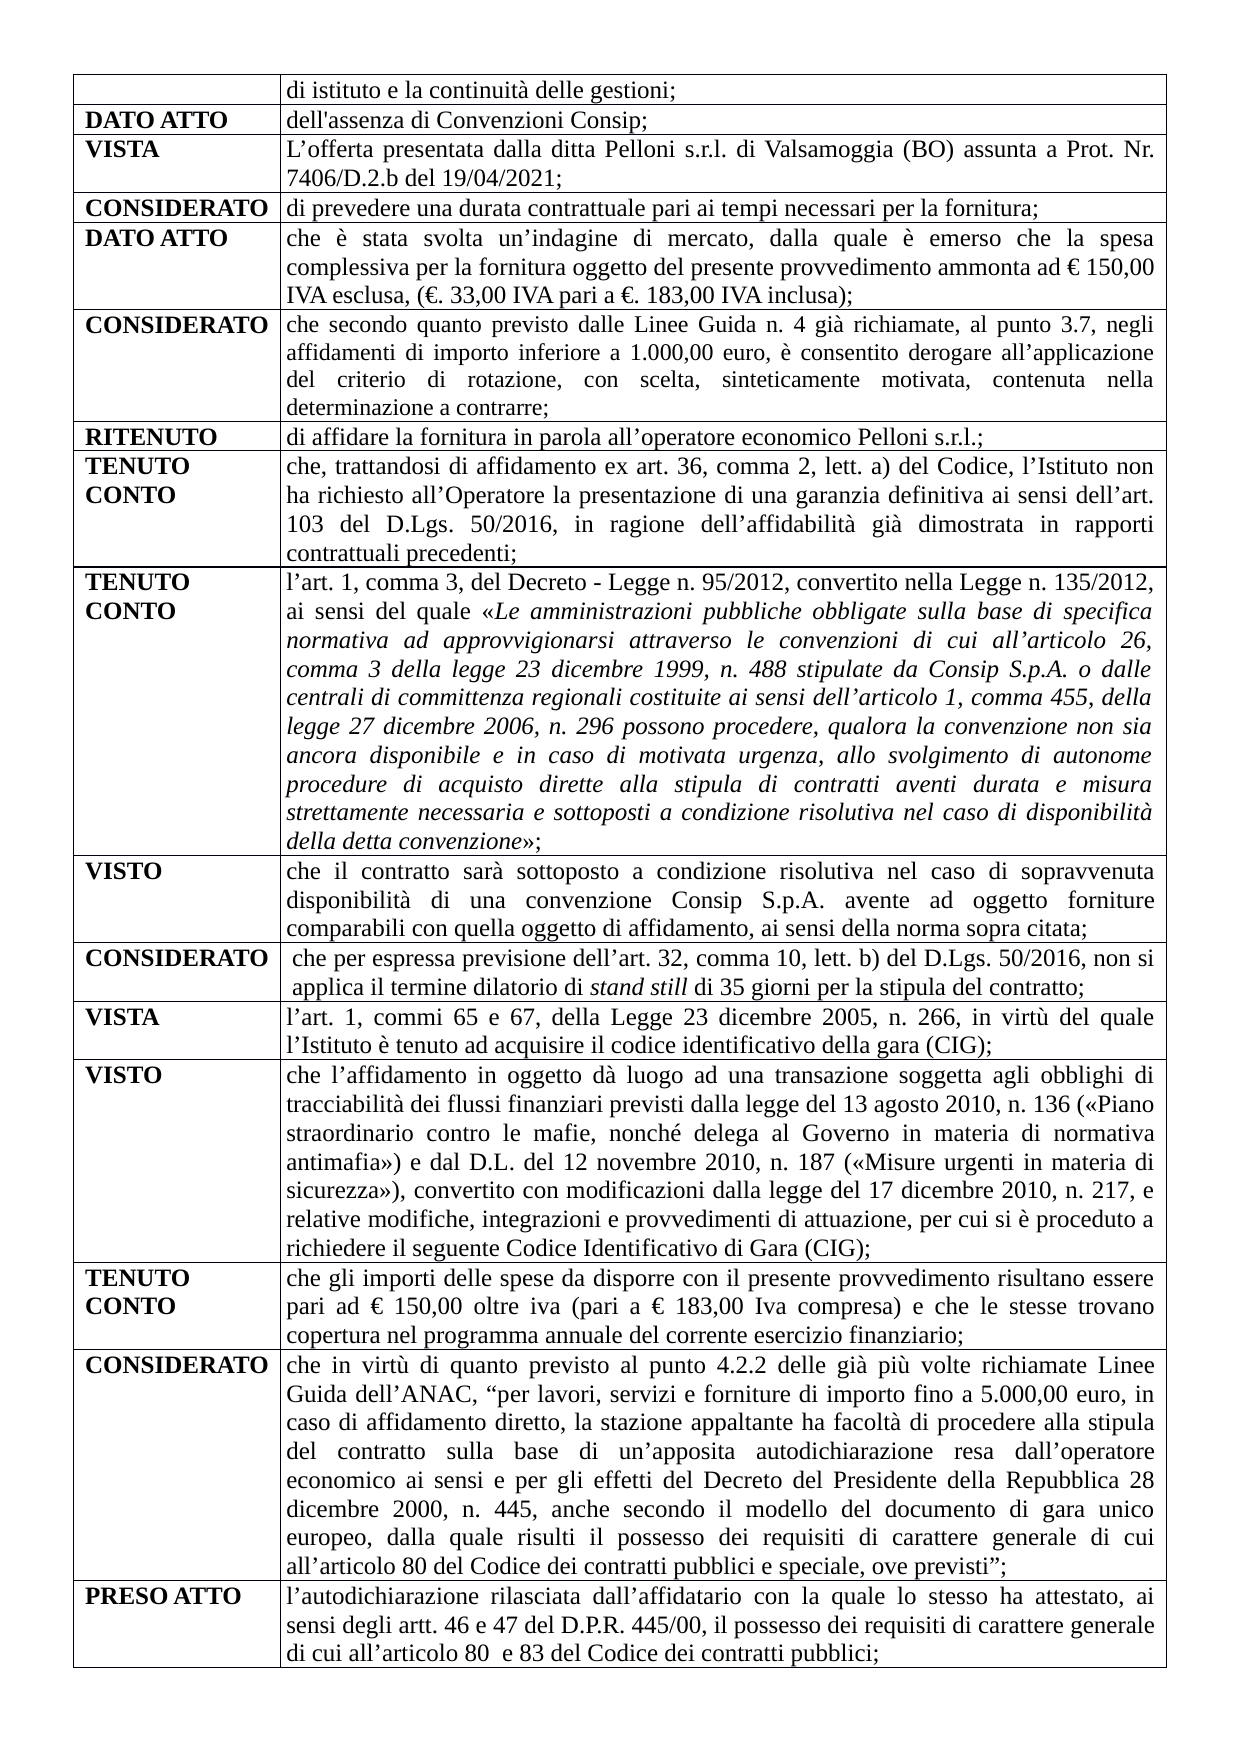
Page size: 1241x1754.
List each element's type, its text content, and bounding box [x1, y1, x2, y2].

table_cell che secondo quanto previsto dalle Linee Guida n. 4 già richiamate, al punto 3.7, negli affidamenti di importo inferiore a 1.000,00 euro, è consentito derogare all’applicazione del criterio di rotazione, con scelta, sinteticamente motivata, contenuta nella determinazione a contrarre; [281, 310, 1166, 421]
table_cell dell'assenza di Convenzioni Consip; [281, 105, 1166, 133]
table_cell che il contratto sarà sottoposto a condizione risolutiva nel caso di sopravvenuta disponibilità di una convenzione Consip S.p.A. avente ad oggetto forniture comparabili con quella oggetto di affidamento, ai sensi della norma sopra citata; [281, 856, 1166, 942]
table_cell VISTA [74, 1002, 280, 1059]
table_cell che gli importi delle spese da disporre con il presente provvedimento risultano essere pari ad € 150,00 oltre iva (pari a € 183,00 Iva compresa) e che le stesse trovano copertura nel programma annuale del corrente esercizio finanziario; [281, 1263, 1166, 1349]
table_cell che per espressa previsione dell’art. 32, comma 10, lett. b) del D.Lgs. 50/2016, non si applica il termine dilatorio di stand still di 35 giorni per la stipula del contratto; [281, 943, 1166, 1001]
table_cell TENUTO CONTO [74, 451, 280, 566]
table_cell VISTA [74, 135, 280, 192]
table_cell l’art. 1, comma 3, del Decreto - Legge n. 95/2012, convertito nella Legge n. 135/2012, ai sensi del quale «Le amministrazioni pubbliche obbligate sulla base di specifica normativa ad approvvigionarsi attraverso le convenzioni di cui all’articolo 26, comma 3 della legge 23 dicembre 1999, n. 488 stipulate da Consip S.p.A. o dalle centrali di committenza regionali costituite ai sensi dell’articolo 1, comma 455, della legge 27 dicembre 2006, n. 296 possono procedere, qualora la convenzione non sia ancora disponibile e in caso di motivata urgenza, allo svolgimento di autonome procedure di acquisto dirette alla stipula di contratti aventi durata e misura strettamente necessaria e sottoposti a condizione risolutiva nel caso di disponibilità della detta convenzione»; [281, 568, 1166, 855]
table_cell CONSIDERATO [74, 193, 280, 222]
table_cell TENUTO CONTO [74, 1263, 280, 1349]
table_cell di affidare la fornitura in parola all’operatore economico Pelloni s.r.l.; [281, 422, 1166, 450]
table_cell che l’affidamento in oggetto dà luogo ad una transazione soggetta agli obblighi di tracciabilità dei flussi finanziari previsti dalla legge del 13 agosto 2010, n. 136 («Piano straordinario contro le mafie, nonché delega al Governo in materia di normativa antimafia») e dal D.L. del 12 novembre 2010, n. 187 («Misure urgenti in materia di sicurezza»), convertito con modificazioni dalla legge del 17 dicembre 2010, n. 217, e relative modifiche, integrazioni e provvedimenti di attuazione, per cui si è proceduto a richiedere il seguente Codice Identificativo di Gara (CIG); [281, 1060, 1166, 1262]
table_cell DATO ATTO [74, 223, 280, 309]
table_cell l’art. 1, commi 65 e 67, della Legge 23 dicembre 2005, n. 266, in virtù del quale l’Istituto è tenuto ad acquisire il codice identificativo della gara (CIG); [281, 1002, 1166, 1059]
table_cell l’autodichiarazione rilasciata dall’affidatario con la quale lo stesso ha attestato, ai sensi degli artt. 46 e 47 del D.P.R. 445/00, il possesso dei requisiti di carattere generale di cui all’articolo 80 e 83 del Codice dei contratti pubblici; [281, 1581, 1166, 1667]
table_cell che in virtù di quanto previsto al punto 4.2.2 delle già più volte richiamate Linee Guida dell’ANAC, “per lavori, servizi e forniture di importo fino a 5.000,00 euro, in caso di affidamento diretto, la stazione appaltante ha facoltà di procedere alla stipula del contratto sulla base di un’apposita autodichiarazione resa dall’operatore economico ai sensi e per gli effetti del Decreto del Presidente della Repubblica 28 dicembre 2000, n. 445, anche secondo il modello del documento di gara unico europeo, dalla quale risulti il possesso dei requisiti di carattere generale di cui all’articolo 80 del Codice dei contratti pubblici e speciale, ove previsti”; [281, 1350, 1166, 1580]
table_cell [74, 75, 280, 104]
table_cell CONSIDERATO [74, 310, 280, 421]
table_cell VISTO [74, 856, 280, 942]
table_cell VISTO [74, 1060, 280, 1262]
table_cell RITENUTO [74, 422, 280, 450]
table_cell CONSIDERATO [74, 1350, 280, 1580]
table_cell di istituto e la continuità delle gestioni; [281, 75, 1166, 104]
table_cell L’offerta presentata dalla ditta Pelloni s.r.l. di Valsamoggia (BO) assunta a Prot. Nr. 7406/D.2.b del 19/04/2021; [281, 135, 1166, 192]
table_cell TENUTO CONTO [74, 568, 280, 855]
table_cell di prevedere una durata contrattuale pari ai tempi necessari per la fornitura; [281, 193, 1166, 222]
table_cell PRESO ATTO [74, 1581, 280, 1667]
table_cell CONSIDERATO [74, 943, 280, 1001]
table_cell che, trattandosi di affidamento ex art. 36, comma 2, lett. a) del Codice, l’Istituto non ha richiesto all’Operatore la presentazione di una garanzia definitiva ai sensi dell’art. 103 del D.Lgs. 50/2016, in ragione dell’affidabilità già dimostrata in rapporti contrattuali precedenti; [281, 451, 1166, 566]
table_cell che è stata svolta un’indagine di mercato, dalla quale è emerso che la spesa complessiva per la fornitura oggetto del presente provvedimento ammonta ad € 150,00 IVA esclusa, (€. 33,00 IVA pari a €. 183,00 IVA inclusa); [281, 223, 1166, 309]
table_cell DATO ATTO [74, 105, 280, 133]
